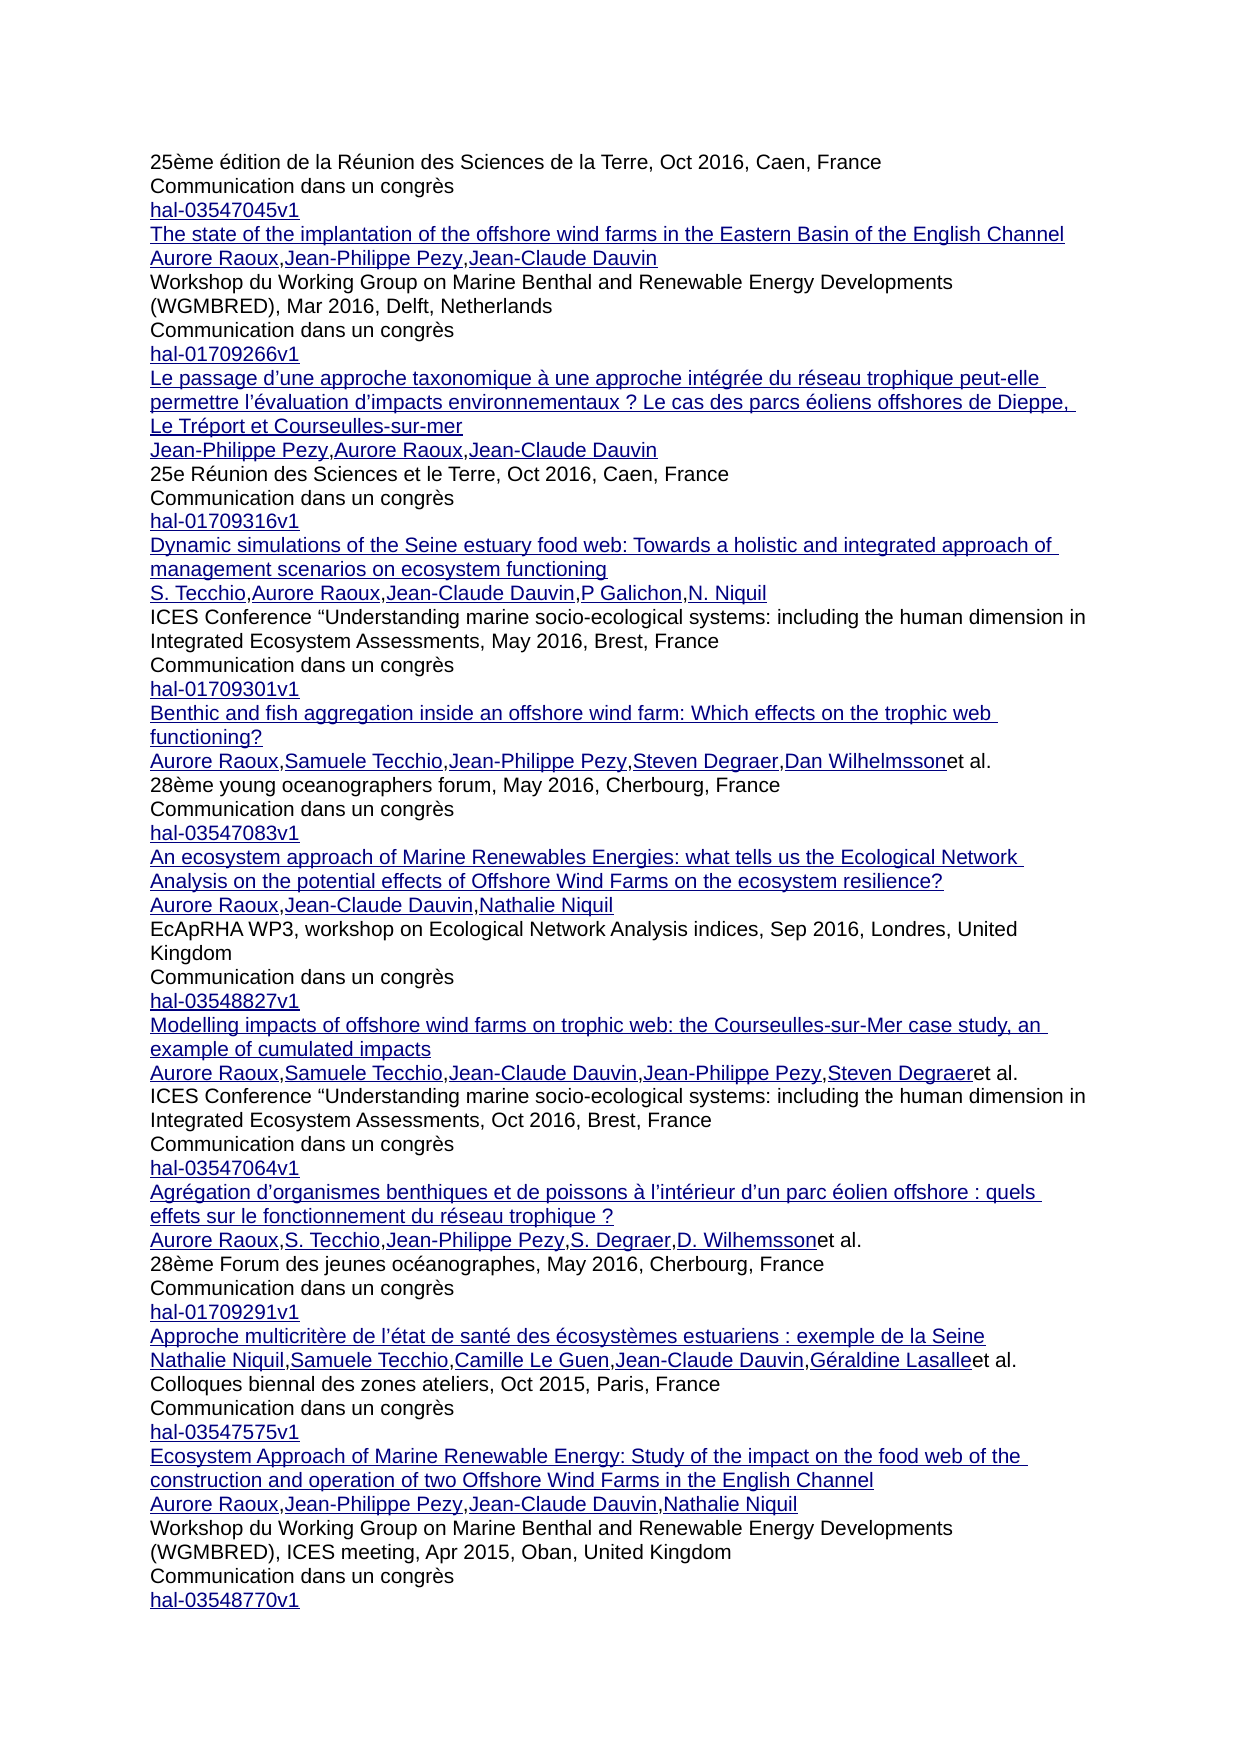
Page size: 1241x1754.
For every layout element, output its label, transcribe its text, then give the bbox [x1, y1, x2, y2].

table_cell 25ème édition de la Réunion des Sciences de la Terre, Oct 2016, Caen, France Communication dans un congrès hal-03547045v1 [150, 150, 1090, 222]
table_cell Modelling impacts of offshore wind farms on trophic web: the Courseulles-sur-Mer case study, an example of cumulated impacts Aurore Raoux,Samuele Tecchio,Jean-Claude Dauvin,Jean-Philippe Pezy,Steven Degraeret al. ICES Conference “Understanding marine socio-ecological systems: including the human dimension in Integrated Ecosystem Assessments, Oct 2016, Brest, France Communication dans un congrès hal-03547064v1 [150, 1013, 1090, 1180]
table_cell Benthic and fish aggregation inside an offshore wind farm: Which effects on the trophic web functioning? Aurore Raoux,Samuele Tecchio,Jean-Philippe Pezy,Steven Degraer,Dan Wilhelmssonet al. 28ème young oceanographers forum, May 2016, Cherbourg, France Communication dans un congrès hal-03547083v1 [150, 701, 1090, 845]
table_cell Dynamic simulations of the Seine estuary food web: Towards a holistic and integrated approach of management scenarios on ecosystem functioning S. Tecchio,Aurore Raoux,Jean-Claude Dauvin,P Galichon,N. Niquil ICES Conference “Understanding marine socio-ecological systems: including the human dimension in Integrated Ecosystem Assessments, May 2016, Brest, France Communication dans un congrès hal-01709301v1 [150, 533, 1090, 701]
table_cell An ecosystem approach of Marine Renewables Energies: what tells us the Ecological Network Analysis on the potential effects of Offshore Wind Farms on the ecosystem resilience? Aurore Raoux,Jean-Claude Dauvin,Nathalie Niquil EcApRHA WP3, workshop on Ecological Network Analysis indices, Sep 2016, Londres, United Kingdom Communication dans un congrès hal-03548827v1 [150, 845, 1090, 1012]
table_cell Le passage d’une approche taxonomique à une approche intégrée du réseau trophique peut-elle permettre l’évaluation d’impacts environnementaux ? Le cas des parcs éoliens offshores de Dieppe, Le Tréport et Courseulles-sur-mer Jean-Philippe Pezy,Aurore Raoux,Jean-Claude Dauvin 25e Réunion des Sciences et le Terre, Oct 2016, Caen, France Communication dans un congrès hal-01709316v1 [150, 366, 1090, 533]
table_cell The state of the implantation of the offshore wind farms in the Eastern Basin of the English Channel Aurore Raoux,Jean-Philippe Pezy,Jean-Claude Dauvin Workshop du Working Group on Marine Benthal and Renewable Energy Developments (WGMBRED), Mar 2016, Delft, Netherlands Communication dans un congrès hal-01709266v1 [150, 222, 1090, 366]
table_cell Ecosystem Approach of Marine Renewable Energy: Study of the impact on the food web of the construction and operation of two Offshore Wind Farms in the English Channel Aurore Raoux,Jean-Philippe Pezy,Jean-Claude Dauvin,Nathalie Niquil Workshop du Working Group on Marine Benthal and Renewable Energy Developments (WGMBRED), ICES meeting, Apr 2015, Oban, United Kingdom Communication dans un congrès hal-03548770v1 [150, 1444, 1090, 1611]
table_cell Approche multicritère de l’état de santé des écosystèmes estuariens : exemple de la Seine Nathalie Niquil,Samuele Tecchio,Camille Le Guen,Jean-Claude Dauvin,Géraldine Lasalleet al. Colloques biennal des zones ateliers, Oct 2015, Paris, France Communication dans un congrès hal-03547575v1 [150, 1324, 1090, 1444]
table_cell Agrégation d’organismes benthiques et de poissons à l’intérieur d’un parc éolien offshore : quels effets sur le fonctionnement du réseau trophique ? Aurore Raoux,S. Tecchio,Jean-Philippe Pezy,S. Degraer,D. Wilhemssonet al. 28ème Forum des jeunes océanographes, May 2016, Cherbourg, France Communication dans un congrès hal-01709291v1 [150, 1180, 1090, 1324]
